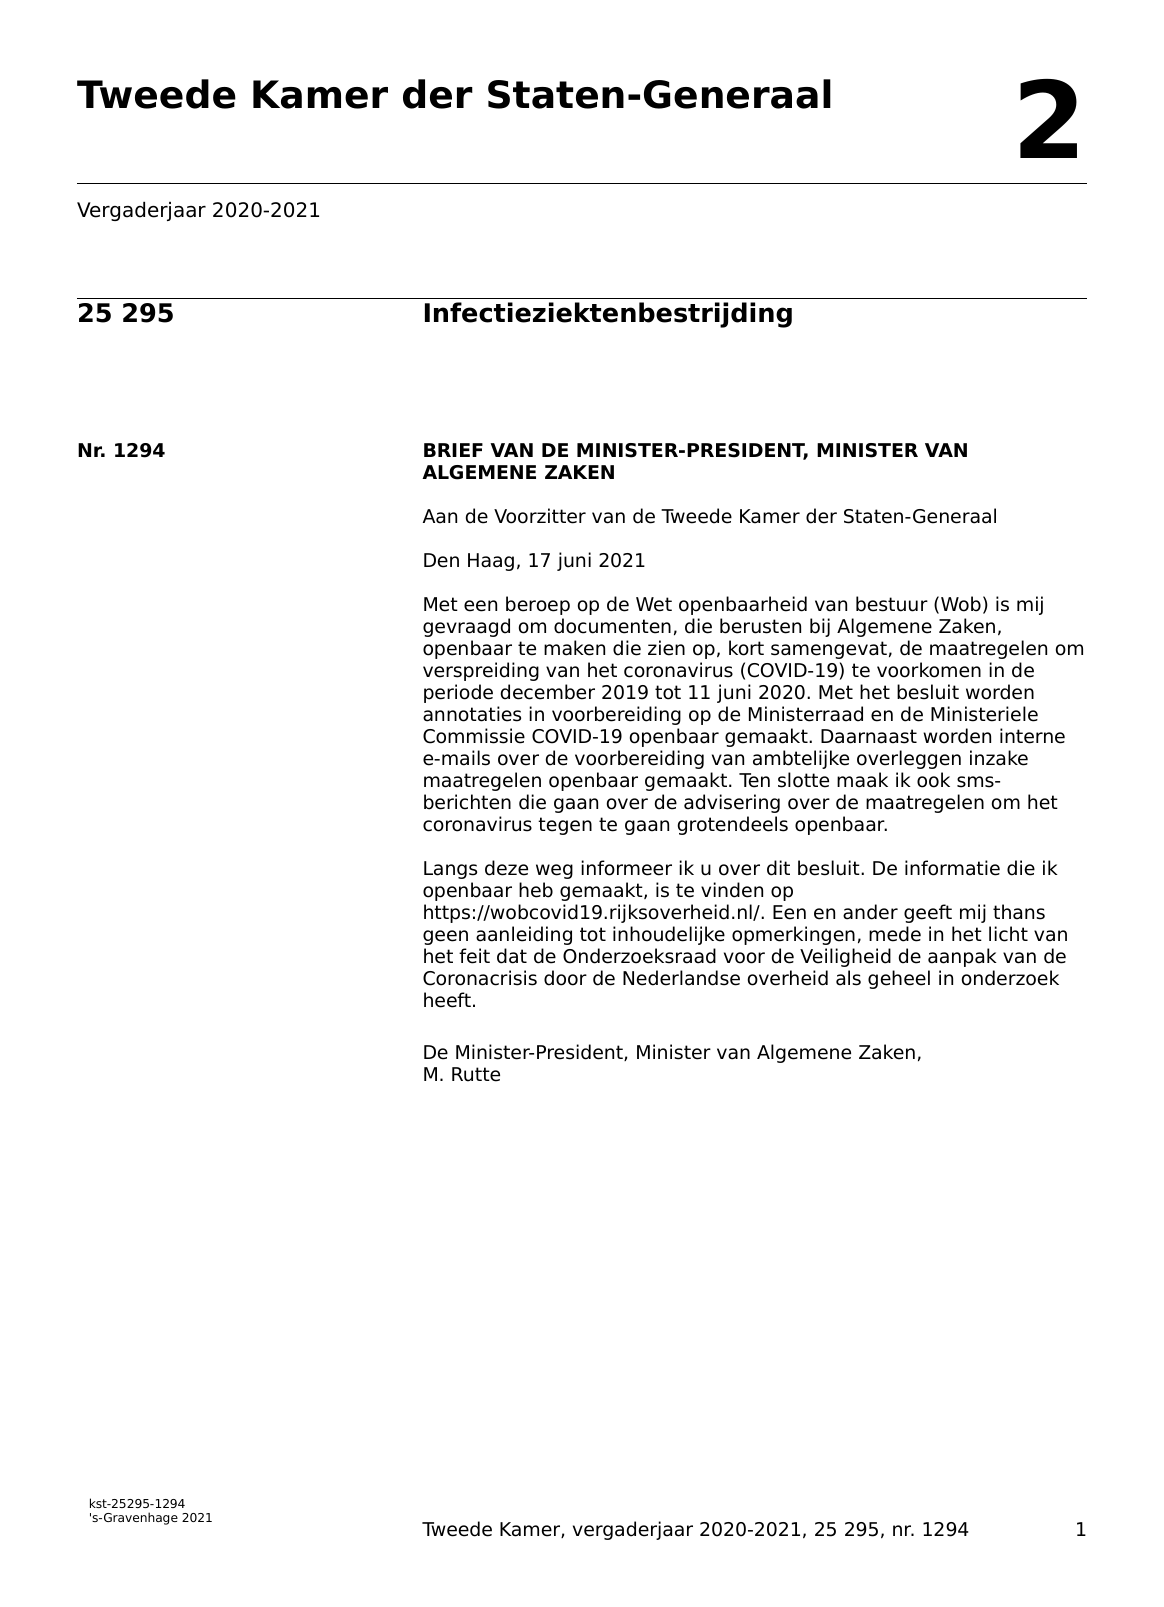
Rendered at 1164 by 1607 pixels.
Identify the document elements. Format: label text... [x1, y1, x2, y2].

text Aan de Voorzitter van de Tweede Kamer der Staten-Generaal [422, 506, 1087, 528]
text kst-25295-1294 [88, 1497, 323, 1511]
table_cell Vergaderjaar 2020-2021 [77, 184, 1087, 298]
text 's-Gravenhage 2021 [88, 1511, 323, 1525]
table_header 2 [886, 59, 1087, 183]
text Den Haag, 17 juni 2021 [422, 550, 1087, 572]
subtitle 25 295 Infectieziektenbestrijding [77, 299, 1087, 329]
text De Minister-President, Minister van Algemene Zaken, M. Rutte [422, 1042, 1087, 1086]
text Met een beroep op de Wet openbaarheid van bestuur (Wob) is mij gevraagd om documenten, die berusten bij Algemene Zaken, openbaar te maken die zien op, kort samengevat, de maatregelen om verspreiding van het coronavirus (COVID-19) te voorkomen in de periode december 2019 tot 11 juni 2020. Met het besluit worden annotaties in voorbereiding op de Ministerraad en de Ministeriele Commissie COVID-19 openbaar gemaakt. Daarnaast worden interne e-mails over de voorbereiding van ambtelijke overleggen inzake maatregelen openbaar gemaakt. Ten slotte maak ik ook sms-berichten die gaan over de advisering over de maatregelen om het coronavirus tegen te gaan grotendeels openbaar. [422, 594, 1087, 836]
text Langs deze weg informeer ik u over dit besluit. De informatie die ik openbaar heb gemaakt, is te vinden op https://wobcovid19.rijksoverheid.nl/. Een en ander geeft mij thans geen aanleiding tot inhoudelijke opmerkingen, mede in het licht van het feit dat de Onderzoeksraad voor de Veiligheid de aanpak van de Coronacrisis door de Nederlandse overheid als geheel in onderzoek heeft. [422, 858, 1087, 1012]
table_header Tweede Kamer der Staten-Generaal [77, 59, 886, 183]
subtitle Nr. 1294 BRIEF VAN DE MINISTER-PRESIDENT, MINISTER VAN ALGEMENE ZAKEN [77, 440, 1087, 484]
